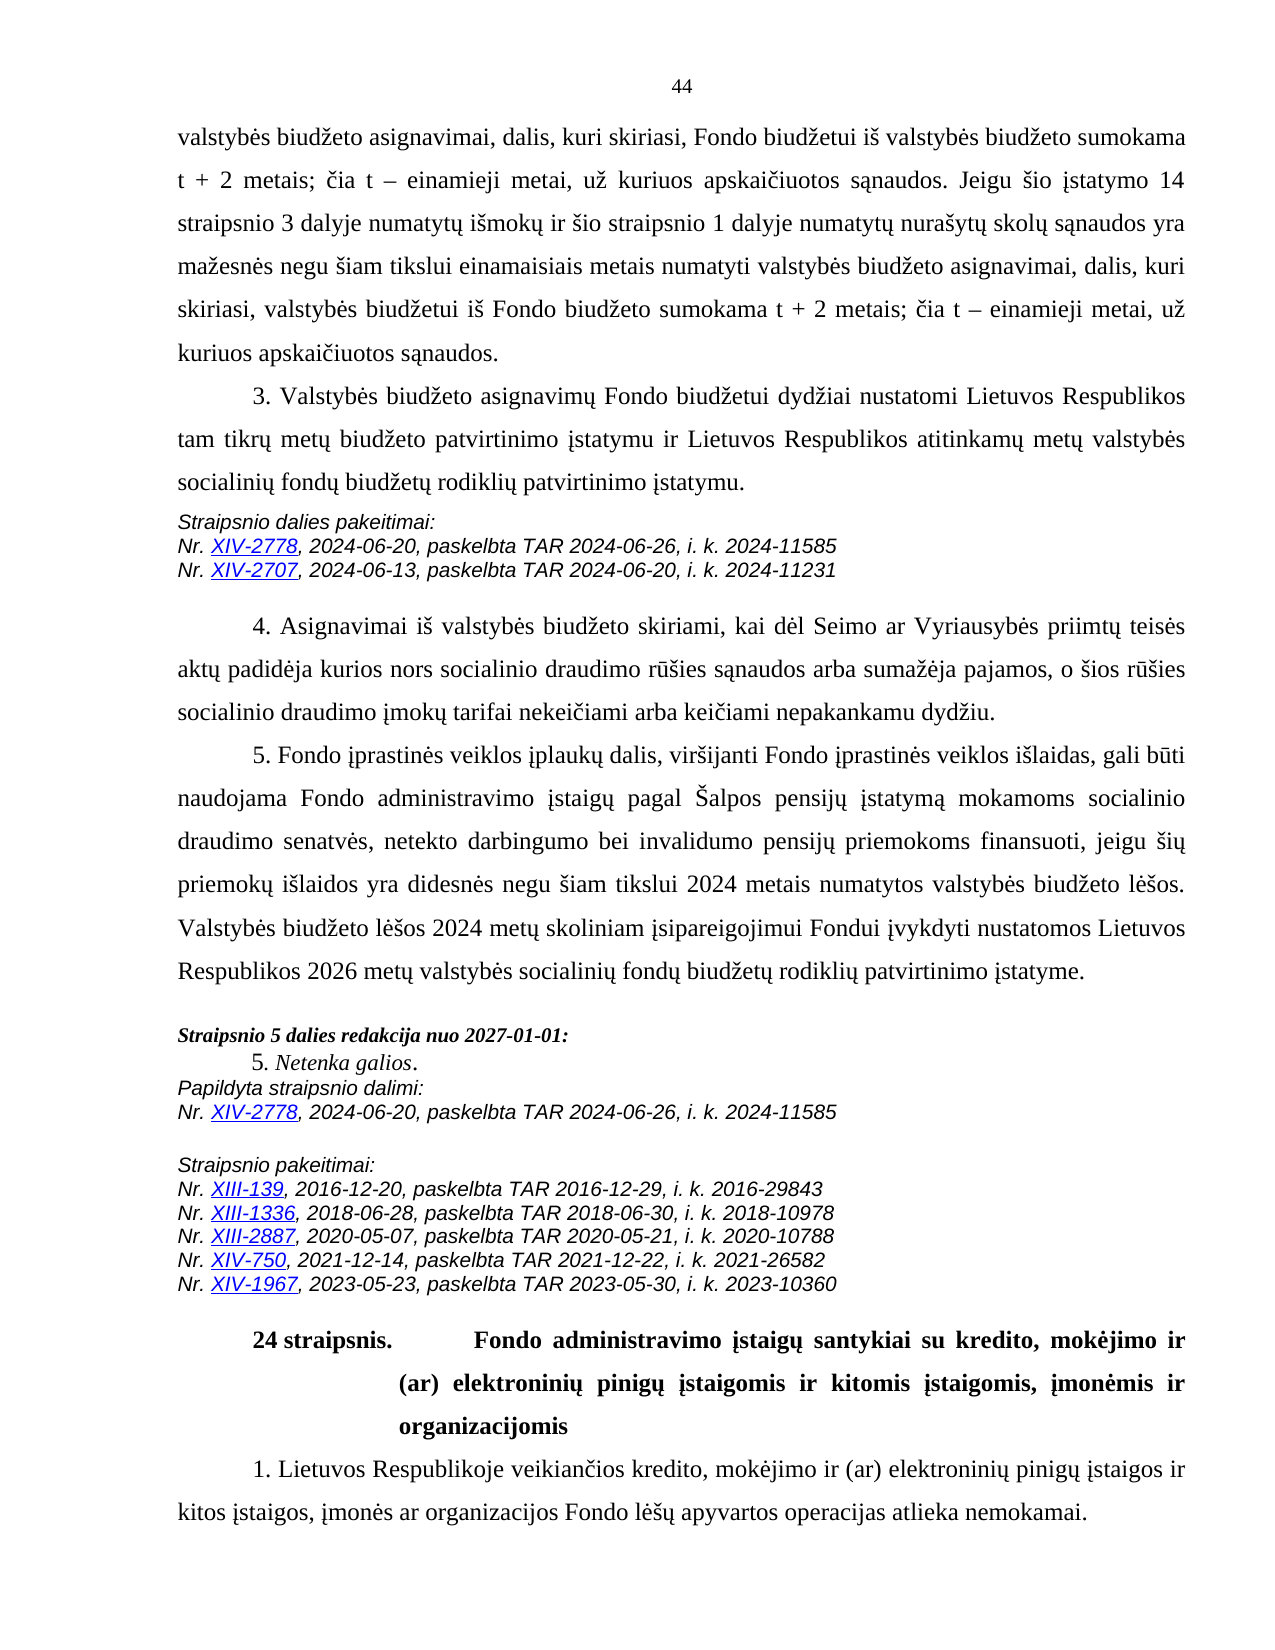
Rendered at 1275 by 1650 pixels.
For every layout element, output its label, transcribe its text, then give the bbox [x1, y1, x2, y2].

text 5. Fondo įprastinės veiklos įplaukų dalis, viršijanti Fondo įprastinės veiklos išlaidas, gali būti naudojama Fondo administravimo įstaigų pagal Šalpos pensijų įstatymą mokamoms socialinio draudimo senatvės, netekto darbingumo bei invalidumo pensijų priemokoms finansuoti, jeigu šių priemokų išlaidos yra didesnės negu šiam tikslui 2024 metais numatytos valstybės biudžeto lėšos. Valstybės biudžeto lėšos 2024 metų skoliniam įsipareigojimui Fondui įvykdyti nustatomos Lietuvos Respublikos 2026 metų valstybės socialinių fondų biudžetų rodiklių patvirtinimo įstatyme. [177, 740, 1186, 984]
text Nr. XIV-750, 2021-12-14, paskelbta TAR 2021-12-22, i. k. 2021-26582 [177, 1248, 1186, 1272]
text Papildyta straipsnio dalimi: [177, 1076, 1186, 1100]
text 1. Lietuvos Respublikoje veikiančios kredito, mokėjimo ir (ar) elektroninių pinigų įstaigos ir kitos įstaigos, įmonės ar organizacijos Fondo lėšų apyvartos operacijas atlieka nemokamai. [177, 1454, 1186, 1526]
text 4. Asignavimai iš valstybės biudžeto skiriami, kai dėl Seimo ar Vyriausybės priimtų teisės aktų padidėja kurios nors socialinio draudimo rūšies sąnaudos arba sumažėja pajamos, o šios rūšies socialinio draudimo įmokų tarifai nekeičiami arba keičiami nepakankamu dydžiu. [177, 611, 1186, 726]
text Nr. XIV-2707, 2024-06-13, paskelbta TAR 2024-06-20, i. k. 2024-11231 [177, 558, 1186, 582]
text valstybės biudžeto asignavimai, dalis, kuri skiriasi, Fondo biudžetui iš valstybės biudžeto sumokama t + 2 metais; čia t – einamieji metai, už kuriuos apskaičiuotos sąnaudos. Jeigu šio įstatymo 14 straipsnio 3 dalyje numatytų išmokų ir šio straipsnio 1 dalyje numatytų nurašytų skolų sąnaudos yra mažesnės negu šiam tikslui einamaisiais metais numatyti valstybės biudžeto asignavimai, dalis, kuri skiriasi, valstybės biudžetui iš Fondo biudžeto sumokama t + 2 metais; čia t – einamieji metai, už kuriuos apskaičiuotos sąnaudos. [177, 122, 1186, 366]
text Straipsnio 5 dalies redakcija nuo 2027-01-01: [177, 1023, 1186, 1047]
text Nr. XIII-1336, 2018-06-28, paskelbta TAR 2018-06-30, i. k. 2018-10978 [177, 1200, 1186, 1224]
text 24 straipsnis. Fondo administravimo įstaigų santykiai su kredito, mokėjimo ir (ar) elektroninių pinigų įstaigomis ir kitomis įstaigomis, įmonėmis ir organizacijomis [252, 1325, 1186, 1440]
text Straipsnio pakeitimai: [177, 1152, 1186, 1176]
text Nr. XIV-2778, 2024-06-20, paskelbta TAR 2024-06-26, i. k. 2024-11585 [177, 534, 1186, 558]
text Straipsnio dalies pakeitimai: [177, 510, 1186, 534]
text Nr. XIV-1967, 2023-05-23, paskelbta TAR 2023-05-30, i. k. 2023-10360 [177, 1272, 1186, 1296]
text 5. Netenka galios. [177, 1047, 1186, 1076]
text Nr. XIV-2778, 2024-06-20, paskelbta TAR 2024-06-26, i. k. 2024-11585 [177, 1100, 1186, 1124]
text Nr. XIII-2887, 2020-05-07, paskelbta TAR 2020-05-21, i. k. 2020-10788 [177, 1224, 1186, 1248]
text 3. Valstybės biudžeto asignavimų Fondo biudžetui dydžiai nustatomi Lietuvos Respublikos tam tikrų metų biudžeto patvirtinimo įstatymu ir Lietuvos Respublikos atitinkamų metų valstybės socialinių fondų biudžetų rodiklių patvirtinimo įstatymu. [177, 381, 1186, 496]
text Nr. XIII-139, 2016-12-20, paskelbta TAR 2016-12-29, i. k. 2016-29843 [177, 1176, 1186, 1200]
